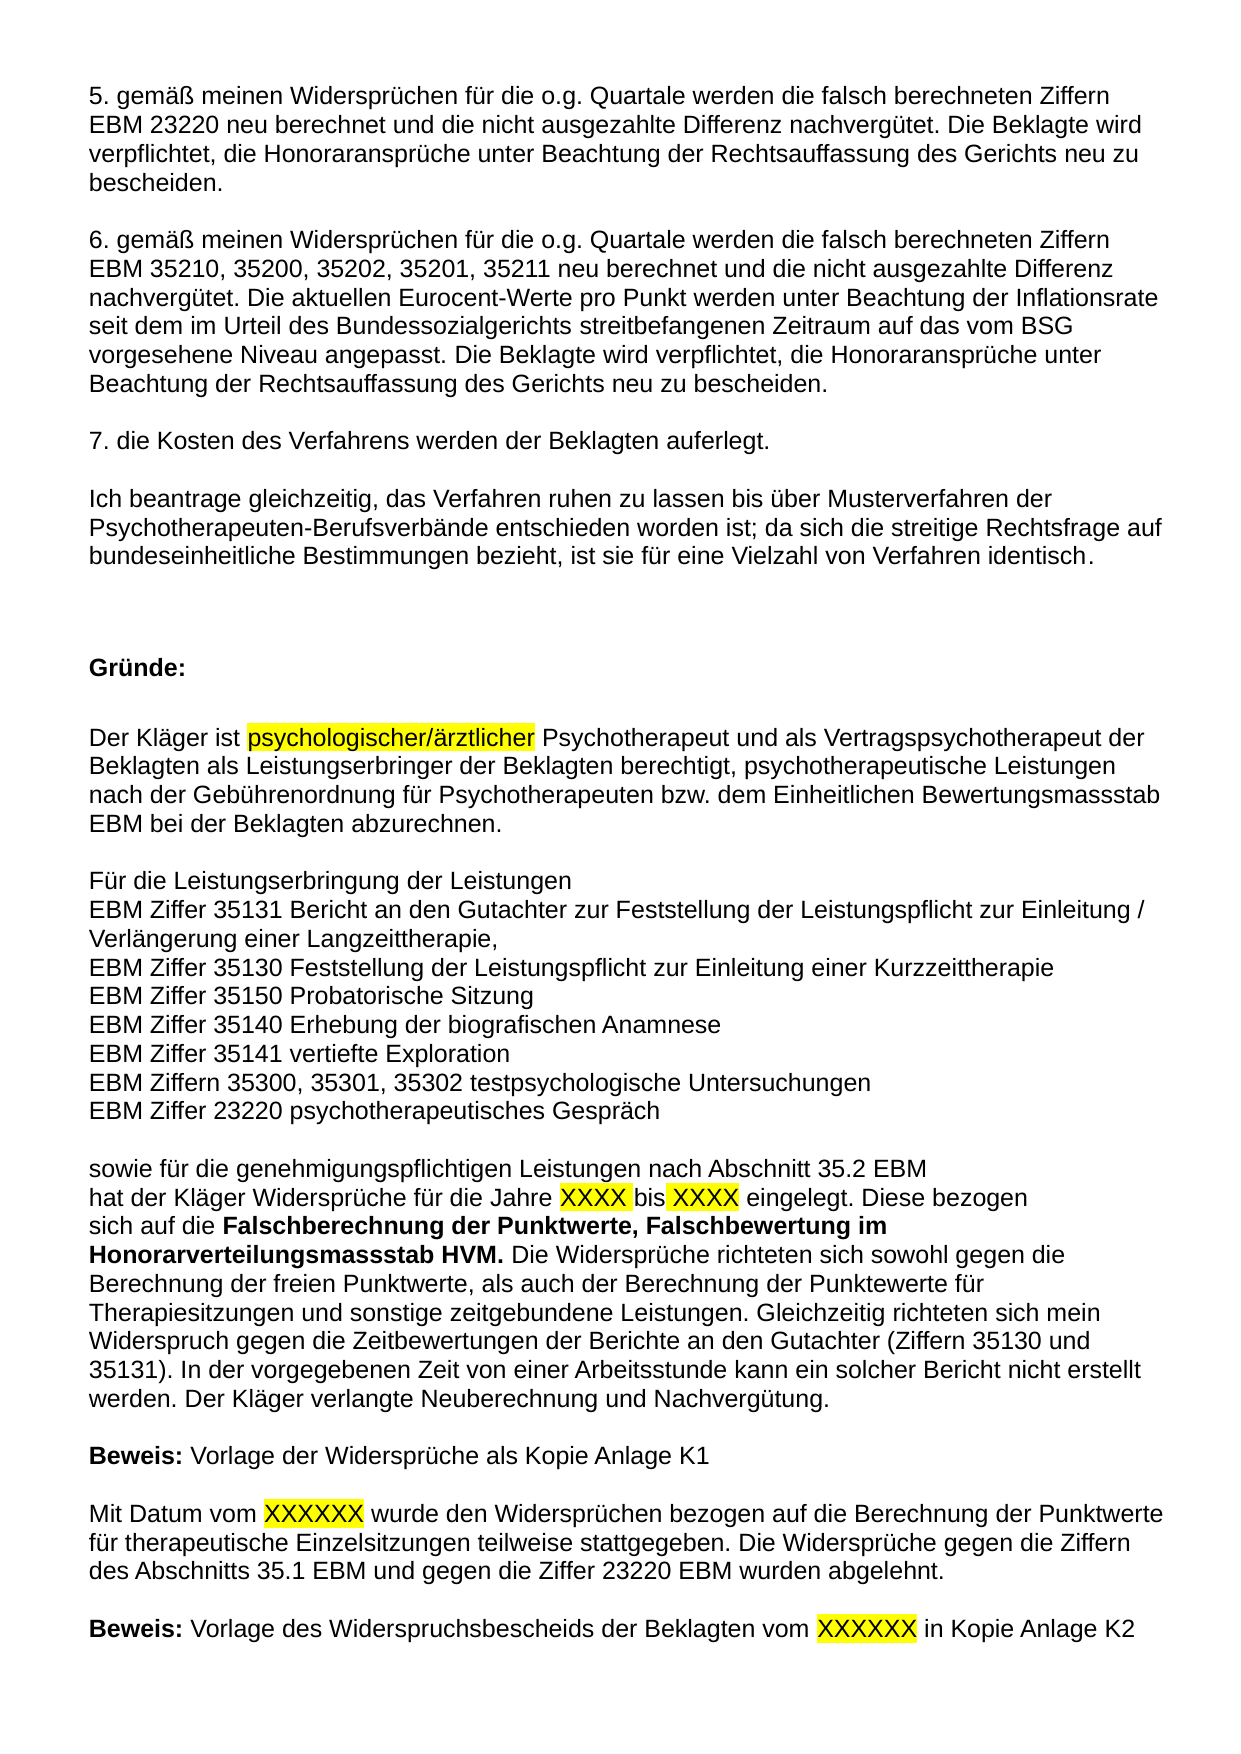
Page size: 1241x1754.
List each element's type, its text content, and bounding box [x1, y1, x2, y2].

text 5. gemäß meinen Widersprüchen für die o.g. Quartale werden die falsch berechneten Ziffern EBM 23220 neu berechnet und die nicht ausgezahlte Differenz nachvergütet. Die Beklagte wird verpflichtet, die Honoraransprüche unter Beachtung der Rechtsauffassung des Gerichts neu zu bescheiden. [89, 81, 1169, 196]
text sich auf die Falschberechnung der Punktwerte, Falschbewertung im Honorarverteilungsmassstab HVM. Die Widersprüche richteten sich sowohl gegen die Berechnung der freien Punktwerte, als auch der Berechnung der Punktewerte für Therapiesitzungen und sonstige zeitgebundene Leistungen. Gleichzeitig richteten sich mein Widerspruch gegen die Zeitbewertungen der Berichte an den Gutachter (Ziffern 35130 und 35131). In der vorgegebenen Zeit von einer Arbeitsstunde kann ein solcher Bericht nicht erstellt werden. Der Kläger verlangte Neuberechnung und Nachvergütung. [89, 1211, 1169, 1413]
text EBM Ziffer 35130 Feststellung der Leistungspflicht zur Einleitung einer Kurzzeittherapie [89, 953, 1169, 981]
text Ich beantrage gleichzeitig, das Verfahren ruhen zu lassen bis über Musterverfahren der Psychotherapeuten-Berufsverbände entschieden worden ist; da sich die streitige Rechtsfrage auf bundeseinheitliche Bestimmungen bezieht, ist sie für eine Vielzahl von Verfahren identisch. [89, 484, 1169, 570]
text EBM Ziffer 35131 Bericht an den Gutachter zur Feststellung der Leistungspflicht zur Einleitung / Verlängerung einer Langzeittherapie, [89, 895, 1169, 953]
text EBM Ziffer 35150 Probatorische Sitzung [89, 981, 1169, 1010]
text Mit Datum vom XXXXXX wurde den Widersprüchen bezogen auf die Berechnung der Punktwerte für therapeutische Einzelsitzungen teilweise stattgegeben. Die Widersprüche gegen die Ziffern des Abschnitts 35.1 EBM und gegen die Ziffer 23220 EBM wurden abgelehnt. [89, 1499, 1169, 1585]
text Der Kläger ist psychologischer/ärztlicher Psychotherapeut und als Vertragspsychotherapeut der Beklagten als Leistungserbringer der Beklagten berechtigt, psychotherapeutische Leistungen nach der Gebührenordnung für Psychotherapeuten bzw. dem Einheitlichen Bewertungsmassstab EBM bei der Beklagten abzurechnen. [89, 723, 1169, 838]
text EBM Ziffern 35300, 35301, 35302 testpsychologische Untersuchungen [89, 1068, 1169, 1096]
text Gründe: [89, 653, 1159, 681]
text Beweis: Vorlage des Widerspruchsbescheids der Beklagten vom XXXXXX in Kopie Anlage K2 [89, 1614, 1169, 1643]
text 6. gemäß meinen Widersprüchen für die o.g. Quartale werden die falsch berechneten Ziffern EBM 35210, 35200, 35202, 35201, 35211 neu berechnet und die nicht ausgezahlte Differenz nachvergütet. Die aktuellen Eurocent-Werte pro Punkt werden unter Beachtung der Inflationsrate seit dem im Urteil des Bundessozialgerichts streitbefangenen Zeitraum auf das vom BSG vorgesehene Niveau angepasst. Die Beklagte wird verpflichtet, die Honoraransprüche unter Beachtung der Rechtsauffassung des Gerichts neu zu bescheiden. [89, 225, 1169, 398]
text Beweis: Vorlage der Widersprüche als Kopie Anlage K1 [89, 1441, 1169, 1470]
text EBM Ziffer 35140 Erhebung der biografischen Anamnese [89, 1010, 1169, 1039]
text 7. die Kosten des Verfahrens werden der Beklagten auferlegt. [89, 426, 1169, 455]
text sowie für die genehmigungspflichtigen Leistungen nach Abschnitt 35.2 EBM [89, 1154, 1169, 1183]
text EBM Ziffer 23220 psychotherapeutisches Gespräch [89, 1096, 1169, 1125]
text hat der Kläger Widersprüche für die Jahre XXXX bis XXXX eingelegt. Diese bezogen [89, 1183, 1169, 1211]
text Für die Leistungserbringung der Leistungen [89, 866, 1169, 895]
text EBM Ziffer 35141 vertiefte Exploration [89, 1039, 1169, 1068]
